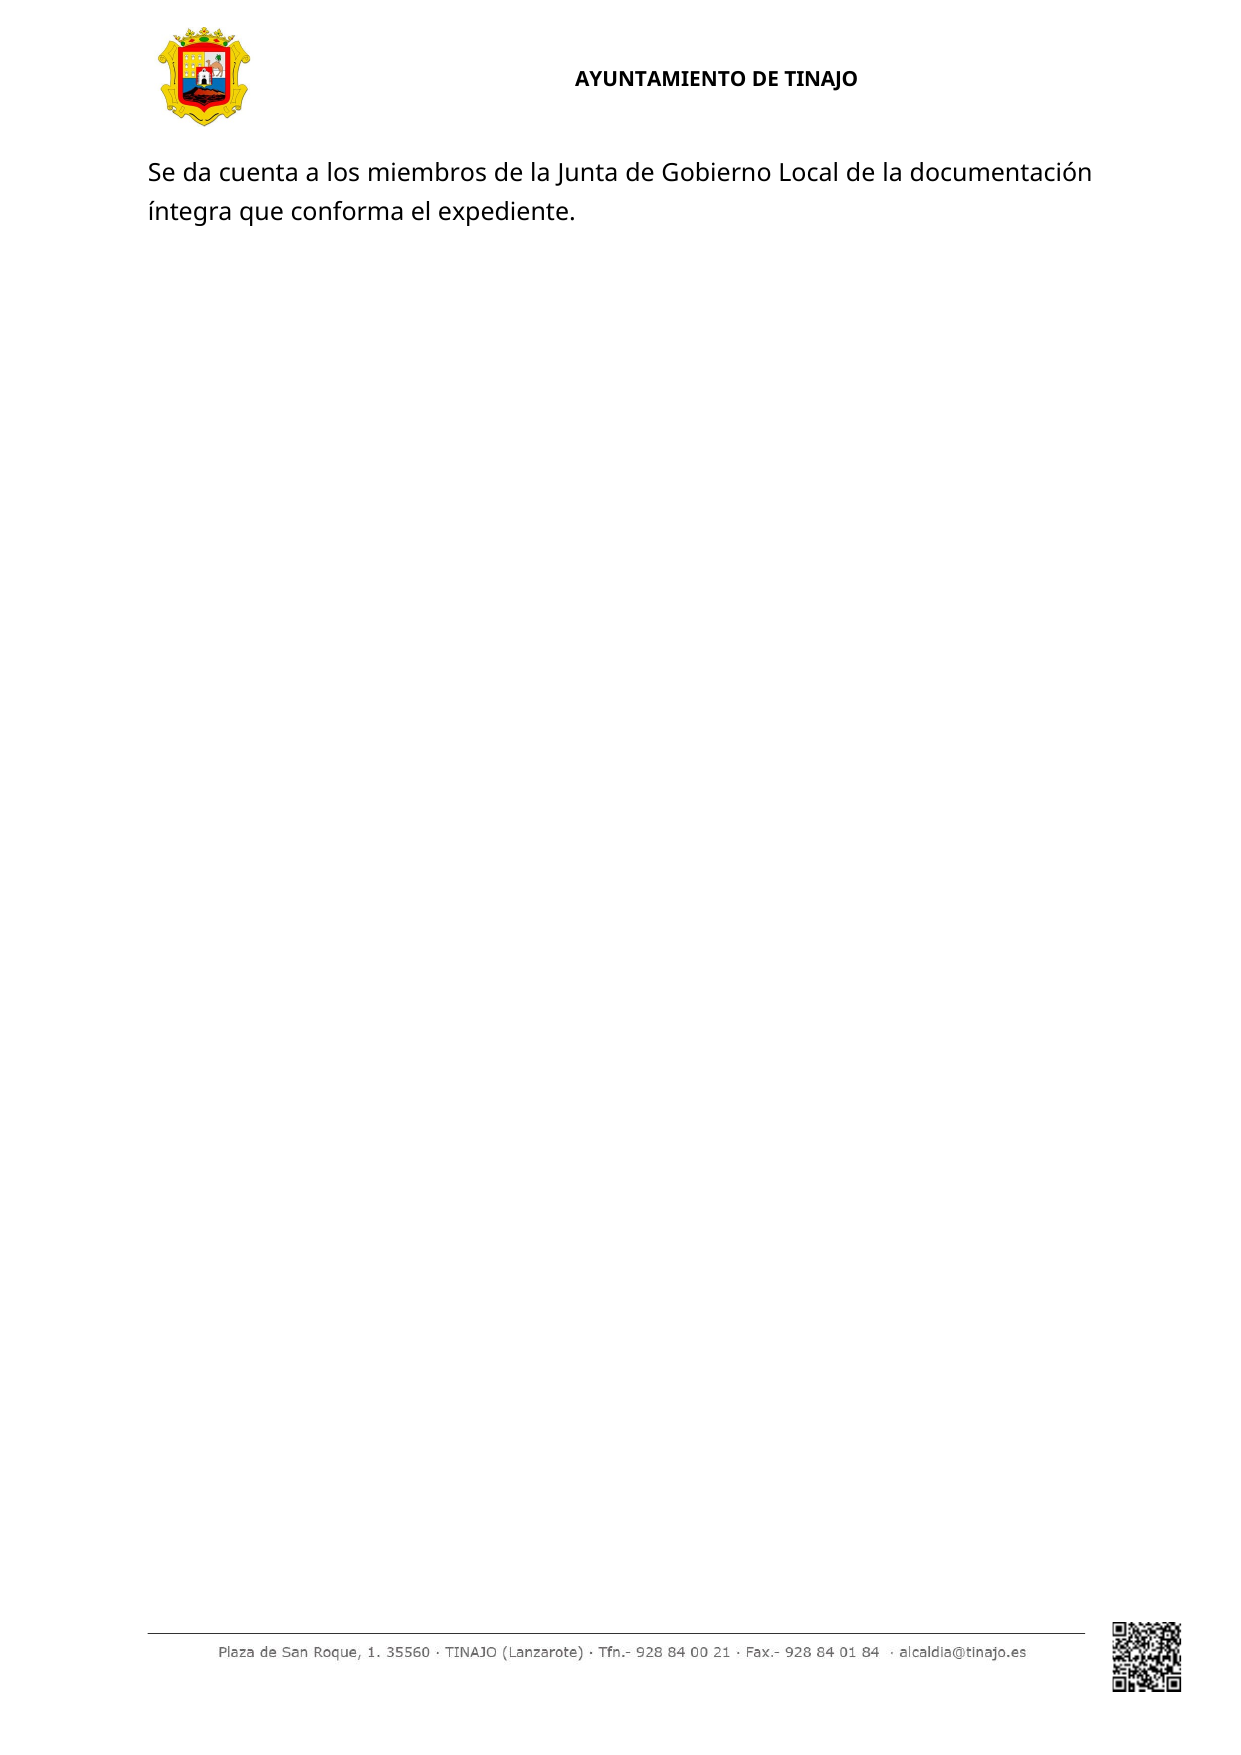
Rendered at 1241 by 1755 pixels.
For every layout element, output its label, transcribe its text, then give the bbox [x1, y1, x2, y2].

text Se da cuenta a los miembros de la Junta de Gobierno Local de la documentación íntegra que conforma el expediente. [148, 154, 1093, 228]
